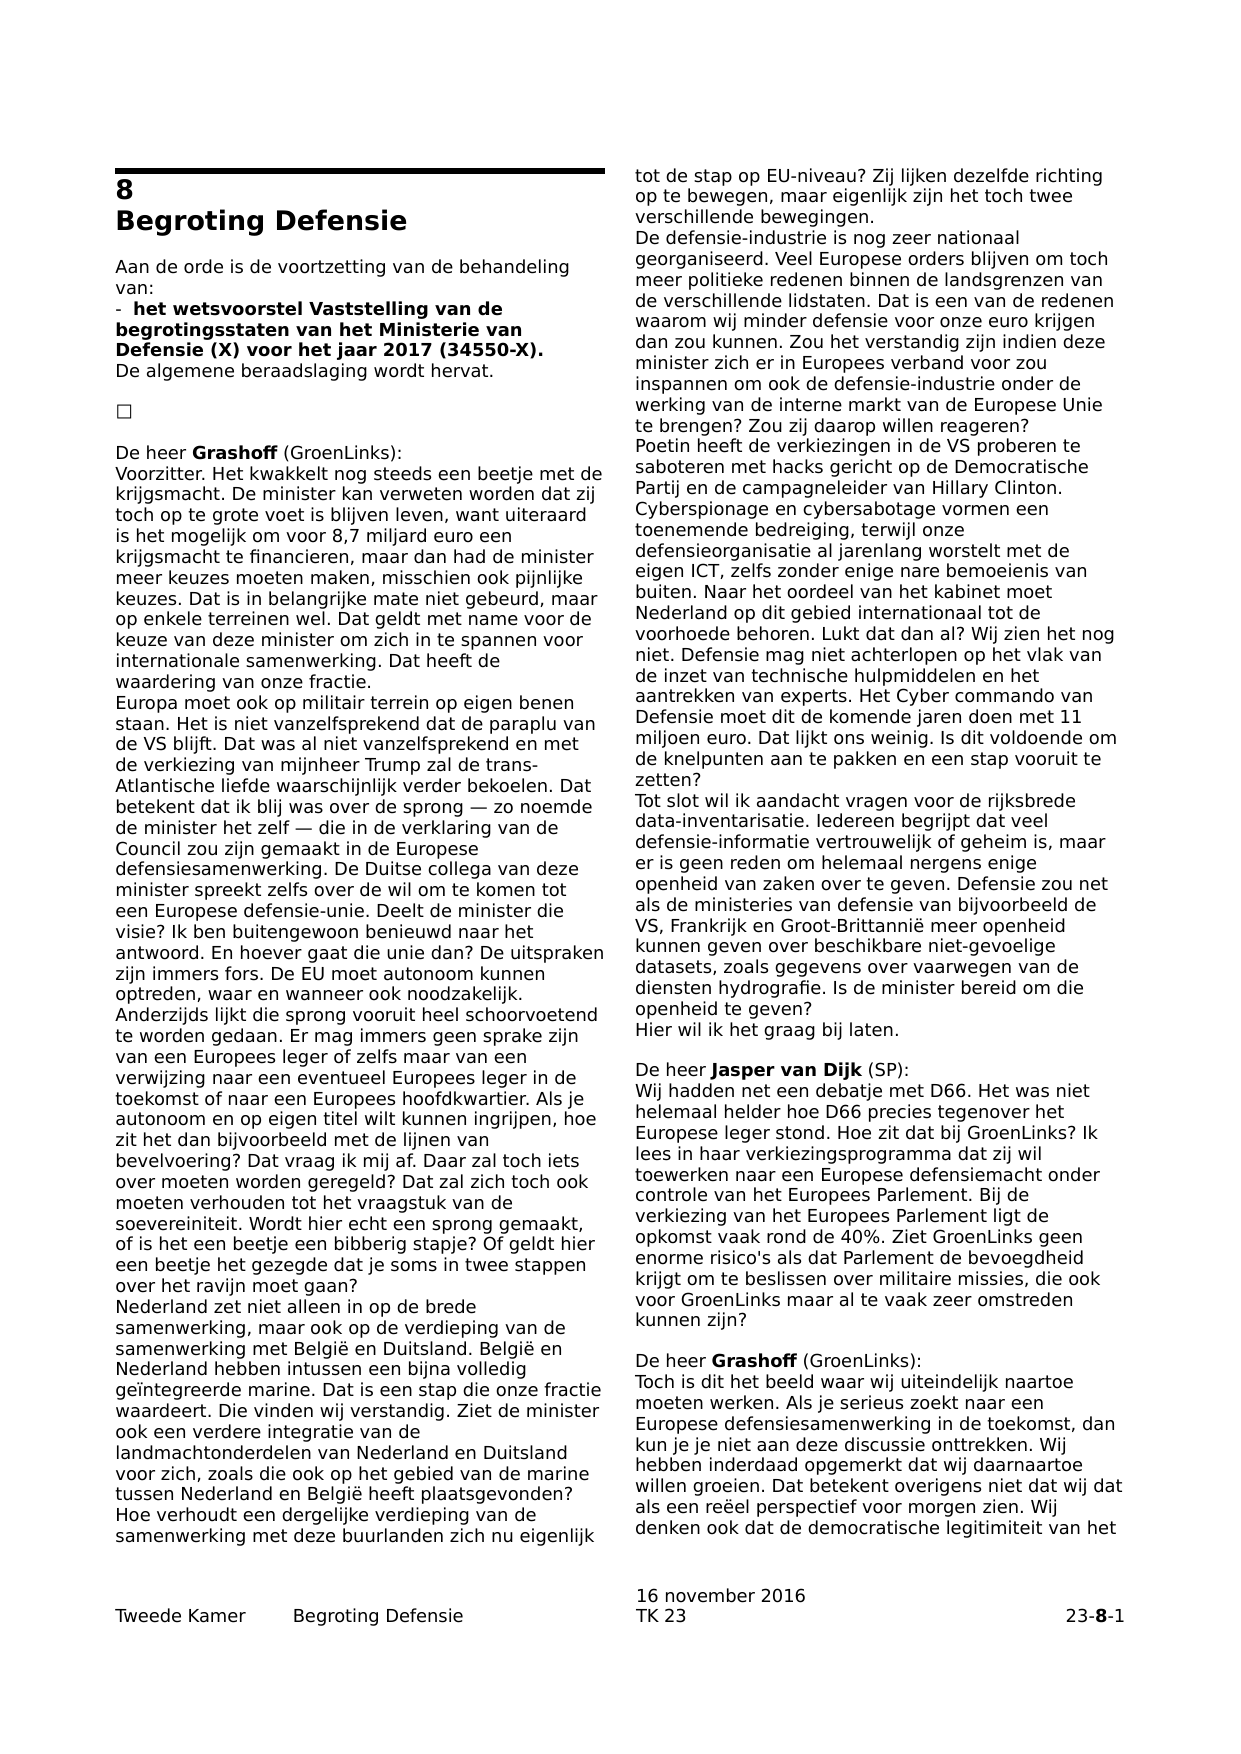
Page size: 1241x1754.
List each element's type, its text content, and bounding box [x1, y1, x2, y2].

text Tot slot wil ik aandacht vragen voor de rijksbrede data-inventarisatie. Iedereen begrijpt dat veel defensie-informatie vertrouwelijk of geheim is, maar er is geen reden om helemaal nergens enige openheid van zaken over te geven. Defensie zou net als de ministeries van defensie van bijvoorbeeld de VS, Frankrijk en Groot-Brittannië meer openheid kunnen geven over beschikbare niet-gevoelige datasets, zoals gegevens over vaarwegen van de diensten hydrografie. Is de minister bereid om die openheid te geven? [635, 790, 1125, 1019]
text De heer Grashoff (GroenLinks): [115, 443, 605, 463]
text De defensie-industrie is nog zeer nationaal georganiseerd. Veel Europese orders blijven om toch meer politieke redenen binnen de landsgrenzen van de verschillende lidstaten. Dat is een van de redenen waarom wij minder defensie voor onze euro krijgen dan zou kunnen. Zou het verstandig zijn indien deze minister zich er in Europees verband voor zou inspannen om ook de defensie-industrie onder de werking van de interne markt van de Europese Unie te brengen? Zou zij daarop willen reageren? [635, 228, 1125, 436]
text ⬜ [115, 402, 605, 423]
text De heer Grashoff (GroenLinks): [635, 1351, 1125, 1372]
text De heer Jasper van Dijk (SP): [635, 1060, 1125, 1081]
text Aan de orde is de voortzetting van de behandeling van: [115, 257, 605, 298]
text Voorzitter. Het kwakkelt nog steeds een beetje met de krijgsmacht. De minister kan verweten worden dat zij toch op te grote voet is blijven leven, want uiteraard is het mogelijk om voor 8,7 miljard euro een krijgsmacht te financieren, maar dan had de minister meer keuzes moeten maken, misschien ook pijnlijke keuzes. Dat is in belangrijke mate niet gebeurd, maar op enkele terreinen wel. Dat geldt met name voor de keuze van deze minister om zich in te spannen voor internationale samenwerking. Dat heeft de waardering van onze fractie. [115, 463, 605, 692]
text Europa moet ook op militair terrein op eigen benen staan. Het is niet vanzelfsprekend dat de paraplu van de VS blijft. Dat was al niet vanzelfsprekend en met de verkiezing van mijnheer Trump zal de trans-Atlantische liefde waarschijnlijk verder bekoelen. Dat betekent dat ik blij was over de sprong — zo noemde de minister het zelf — die in de verklaring van de Council zou zijn gemaakt in de Europese defensiesamenwerking. De Duitse collega van deze minister spreekt zelfs over de wil om te komen tot een Europese defensie-unie. Deelt de minister die visie? Ik ben buitengewoon benieuwd naar het antwoord. En hoever gaat die unie dan? De uitspraken zijn immers fors. De EU moet autonoom kunnen optreden, waar en wanneer ook noodzakelijk. Anderzijds lijkt die sprong vooruit heel schoorvoetend te worden gedaan. Er mag immers geen sprake zijn van een Europees leger of zelfs maar van een verwijzing naar een eventueel Europees leger in de toekomst of naar een Europees hoofdkwartier. Als je autonoom en op eigen titel wilt kunnen ingrijpen, hoe zit het dan bijvoorbeeld met de lijnen van bevelvoering? Dat vraag ik mij af. Daar zal toch iets over moeten worden geregeld? Dat zal zich toch ook moeten verhouden tot het vraagstuk van de soevereiniteit. Wordt hier echt een sprong gemaakt, of is het een beetje een bibberig stapje? Of geldt hier een beetje het gezegde dat je soms in twee stappen over het ravijn moet gaan? [115, 692, 605, 1297]
text Hier wil ik het graag bij laten. [635, 1019, 1125, 1040]
list het wetsvoorstel Vaststelling van de begrotingsstaten van het Ministerie van Defensie (X) voor het jaar 2017 (34550-X). [115, 298, 605, 361]
text Wij hadden net een debatje met D66. Het was niet helemaal helder hoe D66 precies tegenover het Europese leger stond. Hoe zit dat bij GroenLinks? Ik lees in haar verkiezingsprogramma dat zij wil toewerken naar een Europese defensiemacht onder controle van het Europees Parlement. Bij de verkiezing van het Europees Parlement ligt de opkomst vaak rond de 40%. Ziet GroenLinks geen enorme risico's als dat Parlement de bevoegdheid krijgt om te beslissen over militaire missies, die ook voor GroenLinks maar al te vaak zeer omstreden kunnen zijn? [635, 1081, 1125, 1331]
title 8 Begroting Defensie [115, 174, 605, 237]
text Toch is dit het beeld waar wij uiteindelijk naartoe moeten werken. Als je serieus zoekt naar een Europese defensiesamenwerking in de toekomst, dan kun je je niet aan deze discussie onttrekken. Wij hebben inderdaad opgemerkt dat wij daarnaartoe willen groeien. Dat betekent overigens niet dat wij dat als een reëel perspectief voor morgen zien. Wij denken ook dat de democratische legitimiteit van het [635, 1372, 1125, 1538]
text Poetin heeft de verkiezingen in de VS proberen te saboteren met hacks gericht op de Democratische Partij en de campagneleider van Hillary Clinton. Cyberspionage en cybersabotage vormen een toenemende bedreiging, terwijl onze defensieorganisatie al jarenlang worstelt met de eigen ICT, zelfs zonder enige nare bemoeienis van buiten. Naar het oordeel van het kabinet moet Nederland op dit gebied internationaal tot de voorhoede behoren. Lukt dat dan al? Wij zien het nog niet. Defensie mag niet achterlopen op het vlak van de inzet van technische hulpmiddelen en het aantrekken van experts. Het Cyber commando van Defensie moet dit de komende jaren doen met 11 miljoen euro. Dat lijkt ons weinig. Is dit voldoende om de knelpunten aan te pakken en een stap vooruit te zetten? [635, 436, 1125, 790]
text De algemene beraadslaging wordt hervat. [115, 361, 605, 382]
text Nederland zet niet alleen in op de brede samenwerking, maar ook op de verdieping van de samenwerking met België en Duitsland. België en Nederland hebben intussen een bijna volledig geïntegreerde marine. Dat is een stap die onze fractie waardeert. Die vinden wij verstandig. Ziet de minister ook een verdere integratie van de landmachtonderdelen van Nederland en Duitsland voor zich, zoals die ook op het gebied van de marine tussen Nederland en België heeft plaatsgevonden? Hoe verhoudt een dergelijke verdieping van de samenwerking met deze buurlanden zich nu eigenlijk [115, 1297, 605, 1547]
text tot de stap op EU-niveau? Zij lijken dezelfde richting op te bewegen, maar eigenlijk zijn het toch twee verschillende bewegingen. [635, 165, 1125, 228]
